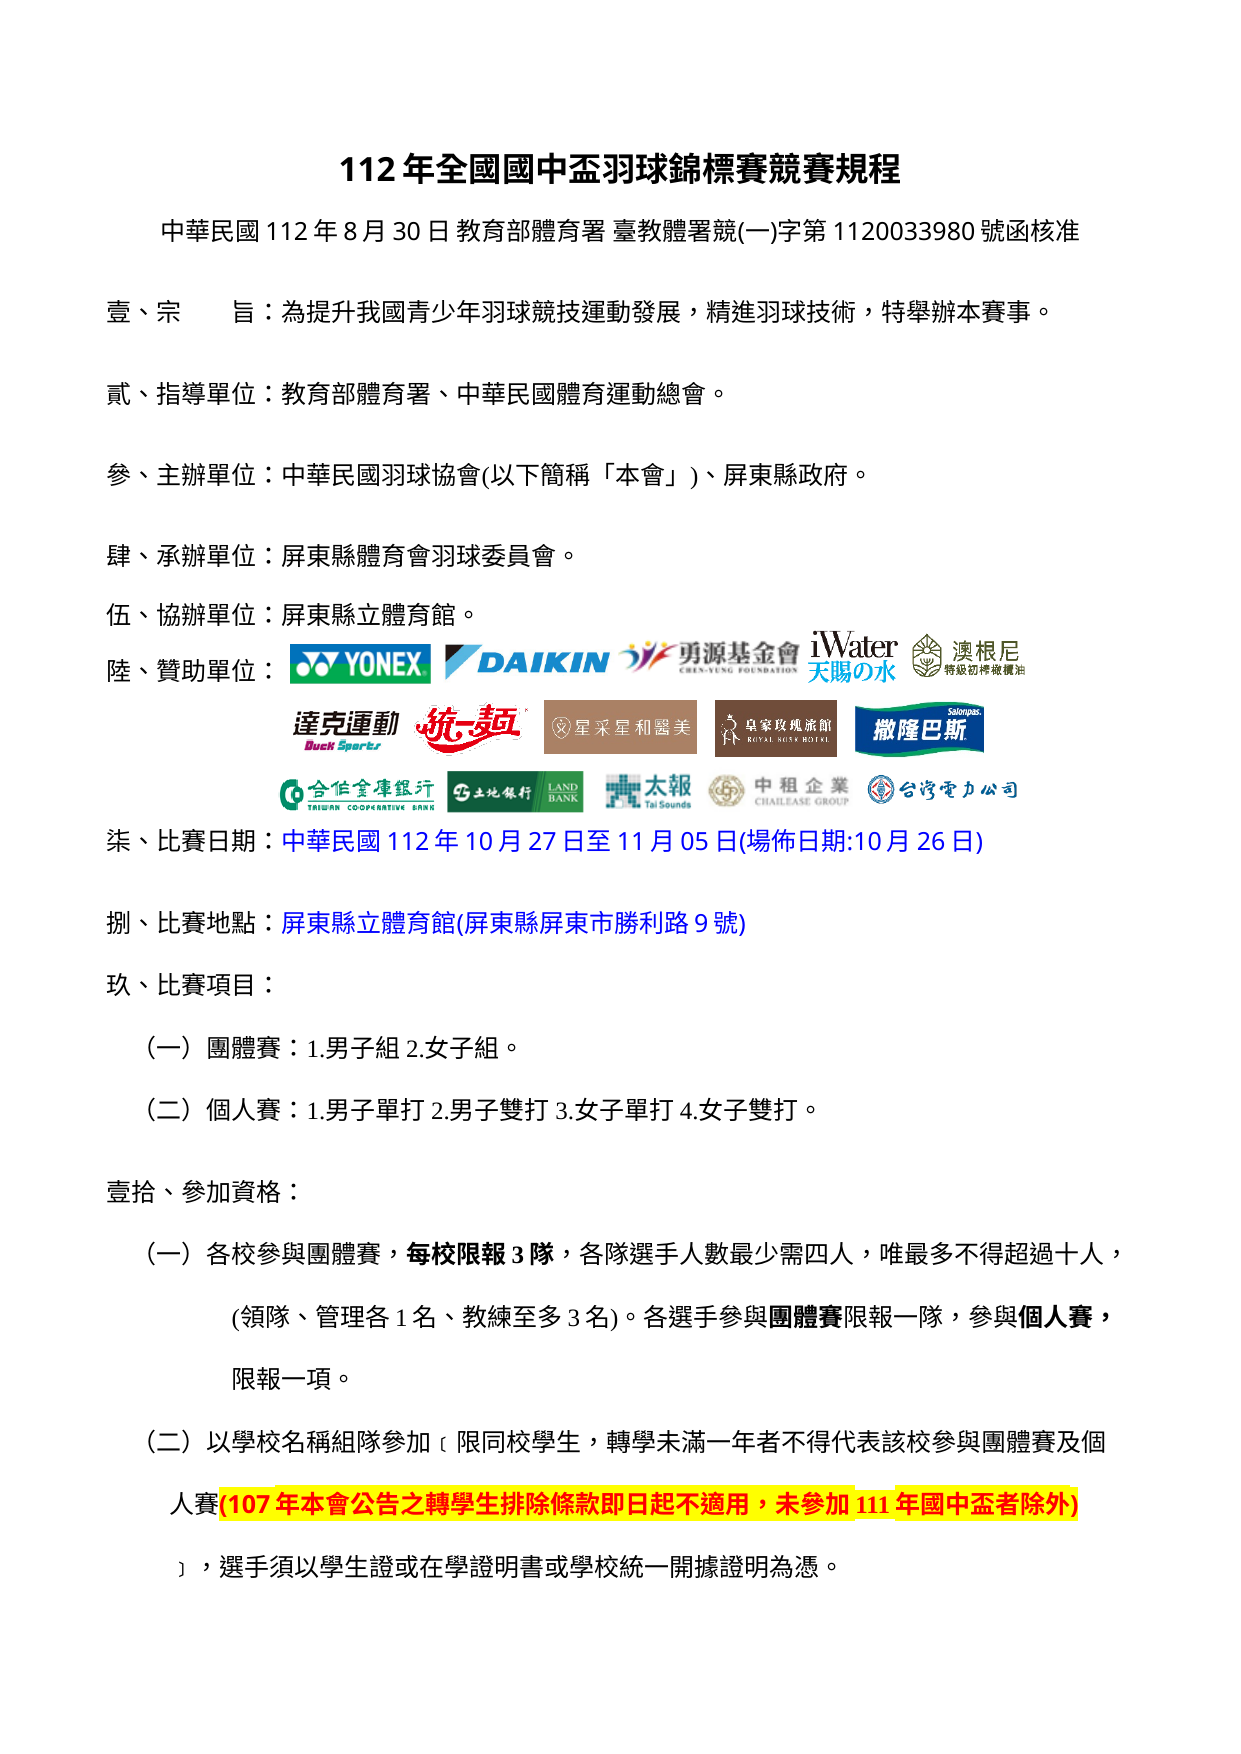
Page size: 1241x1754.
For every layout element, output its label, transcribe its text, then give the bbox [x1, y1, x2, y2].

text ﹞，選手須以學生證或在學證明書或學校統一開據證明為憑。 [106, 1523, 1134, 1586]
text (領隊、管理各1名、教練至多3名)。各選手參與團體賽限報一隊，參與個人賽， [106, 1273, 1134, 1336]
text 伍、協辦單位：屏東縣立體育館。 [106, 594, 1134, 632]
text 玖、比賽項目： （一）團體賽：1.男子組 2.女子組。 [106, 942, 1134, 1067]
text （二）個人賽：1.男子單打 2.男子雙打 3.女子單打 4.女子雙打。 [106, 1067, 1134, 1130]
text 柒、比賽日期：中華民國112年10月27日至11月05日(場佈日期:10月26日) [106, 807, 1134, 861]
text （一）各校參與團體賽，每校限報3隊，各隊選手人數最少需四人，唯最多不得超過十人， [106, 1211, 1134, 1273]
text 壹拾、參加資格： [106, 1148, 1134, 1211]
text 參、主辦單位：中華民國羽球協會(以下簡稱「本會」)、屏東縣政府。 [106, 432, 1134, 494]
text 壹、宗 旨：為提升我國青少年羽球競技運動發展，精進羽球技術，特舉辦本賽事。 [106, 269, 1134, 332]
text 貳、指導單位：教育部體育署、中華民國體育運動總會。 [106, 351, 1134, 413]
text 限報一項。 （二）以學校名稱組隊參加﹝限同校學生，轉學未滿一年者不得代表該校參與團體賽及個 人賽(107年本會公告之轉學生排除條款即日起不適用，未參加111年國中盃者除外) [106, 1336, 1134, 1523]
text 捌、比賽地點：屏東縣立體育館(屏東縣屏東市勝利路9號) [106, 880, 1134, 942]
text 112年全國國中盃羽球錦標賽競賽規程 中華民國112年8月30日 教育部體育署 臺教體署競(一)字第1120033980號函核准 [106, 126, 1134, 251]
text 陸、贊助單位： [106, 651, 1134, 688]
text 肆、承辦單位：屏東縣體育會羽球委員會。 [106, 513, 1134, 576]
